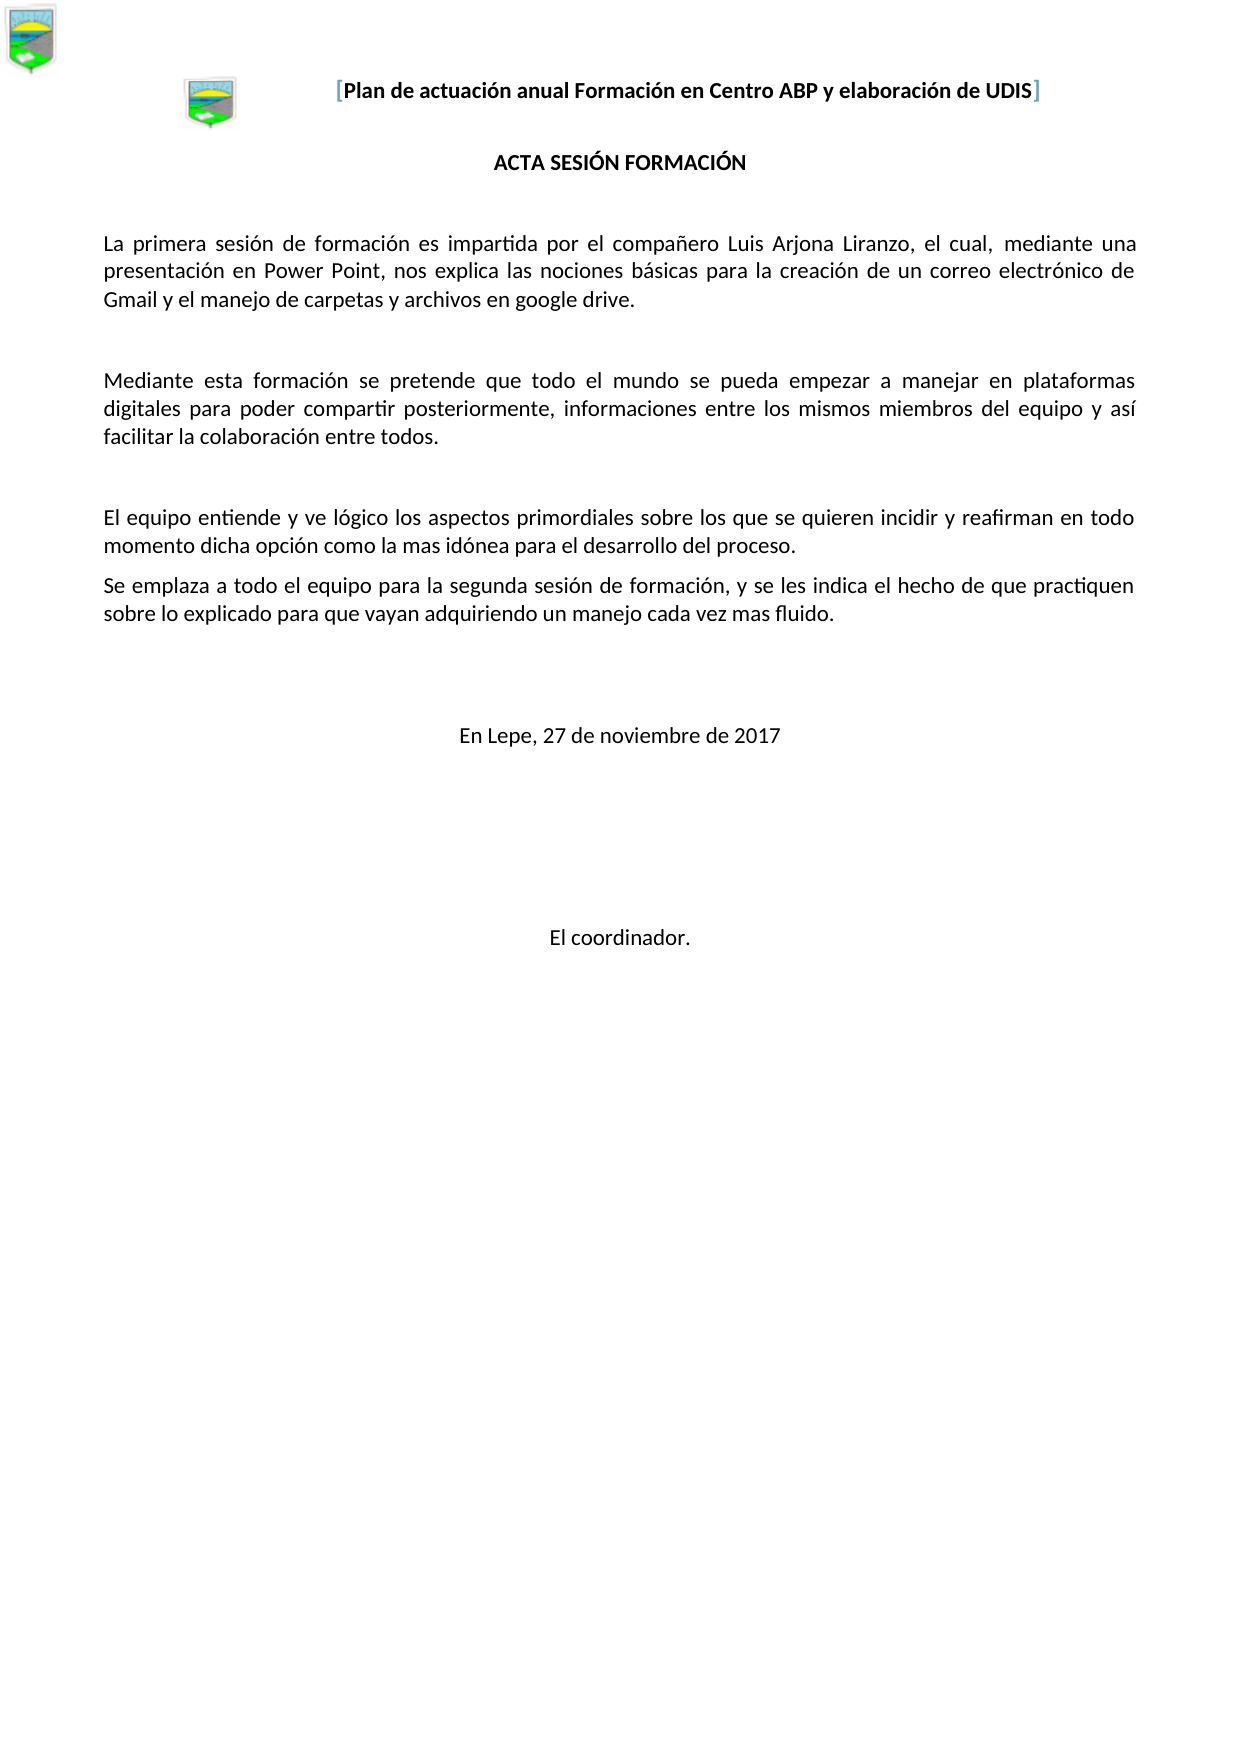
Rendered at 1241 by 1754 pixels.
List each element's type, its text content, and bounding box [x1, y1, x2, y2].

text En Lepe, 27 de noviembre de 2017 [103, 721, 1137, 749]
text El equipo entiende y ve lógico los aspectos primordiales sobre los que se quieren incidir y reafirman en todo momento dicha opción como la mas idónea para el desarrollo del proceso. [103, 503, 1137, 559]
text El coordinador. [103, 923, 1137, 952]
text ACTA SESIÓN FORMACIÓN [103, 148, 1137, 176]
text Mediante esta formación se pretende que todo el mundo se pueda empezar a manejar en plataformas digitales para poder compartir posteriormente, informaciones entre los mismos miembros del equipo y así facilitar la colaboración entre todos. [103, 366, 1137, 450]
text Se emplaza a todo el equipo para la segunda sesión de formación, y se les indica el hecho de que practiquen sobre lo explicado para que vayan adquiriendo un manejo cada vez mas fluido. [103, 571, 1137, 627]
text La primera sesión de formación es impartida por el compañero Luis Arjona Liranzo, el cual, mediante una presentación en Power Point, nos explica las nociones básicas para la creación de un correo electrónico de Gmail y el manejo de carpetas y archivos en google drive. [103, 229, 1137, 313]
